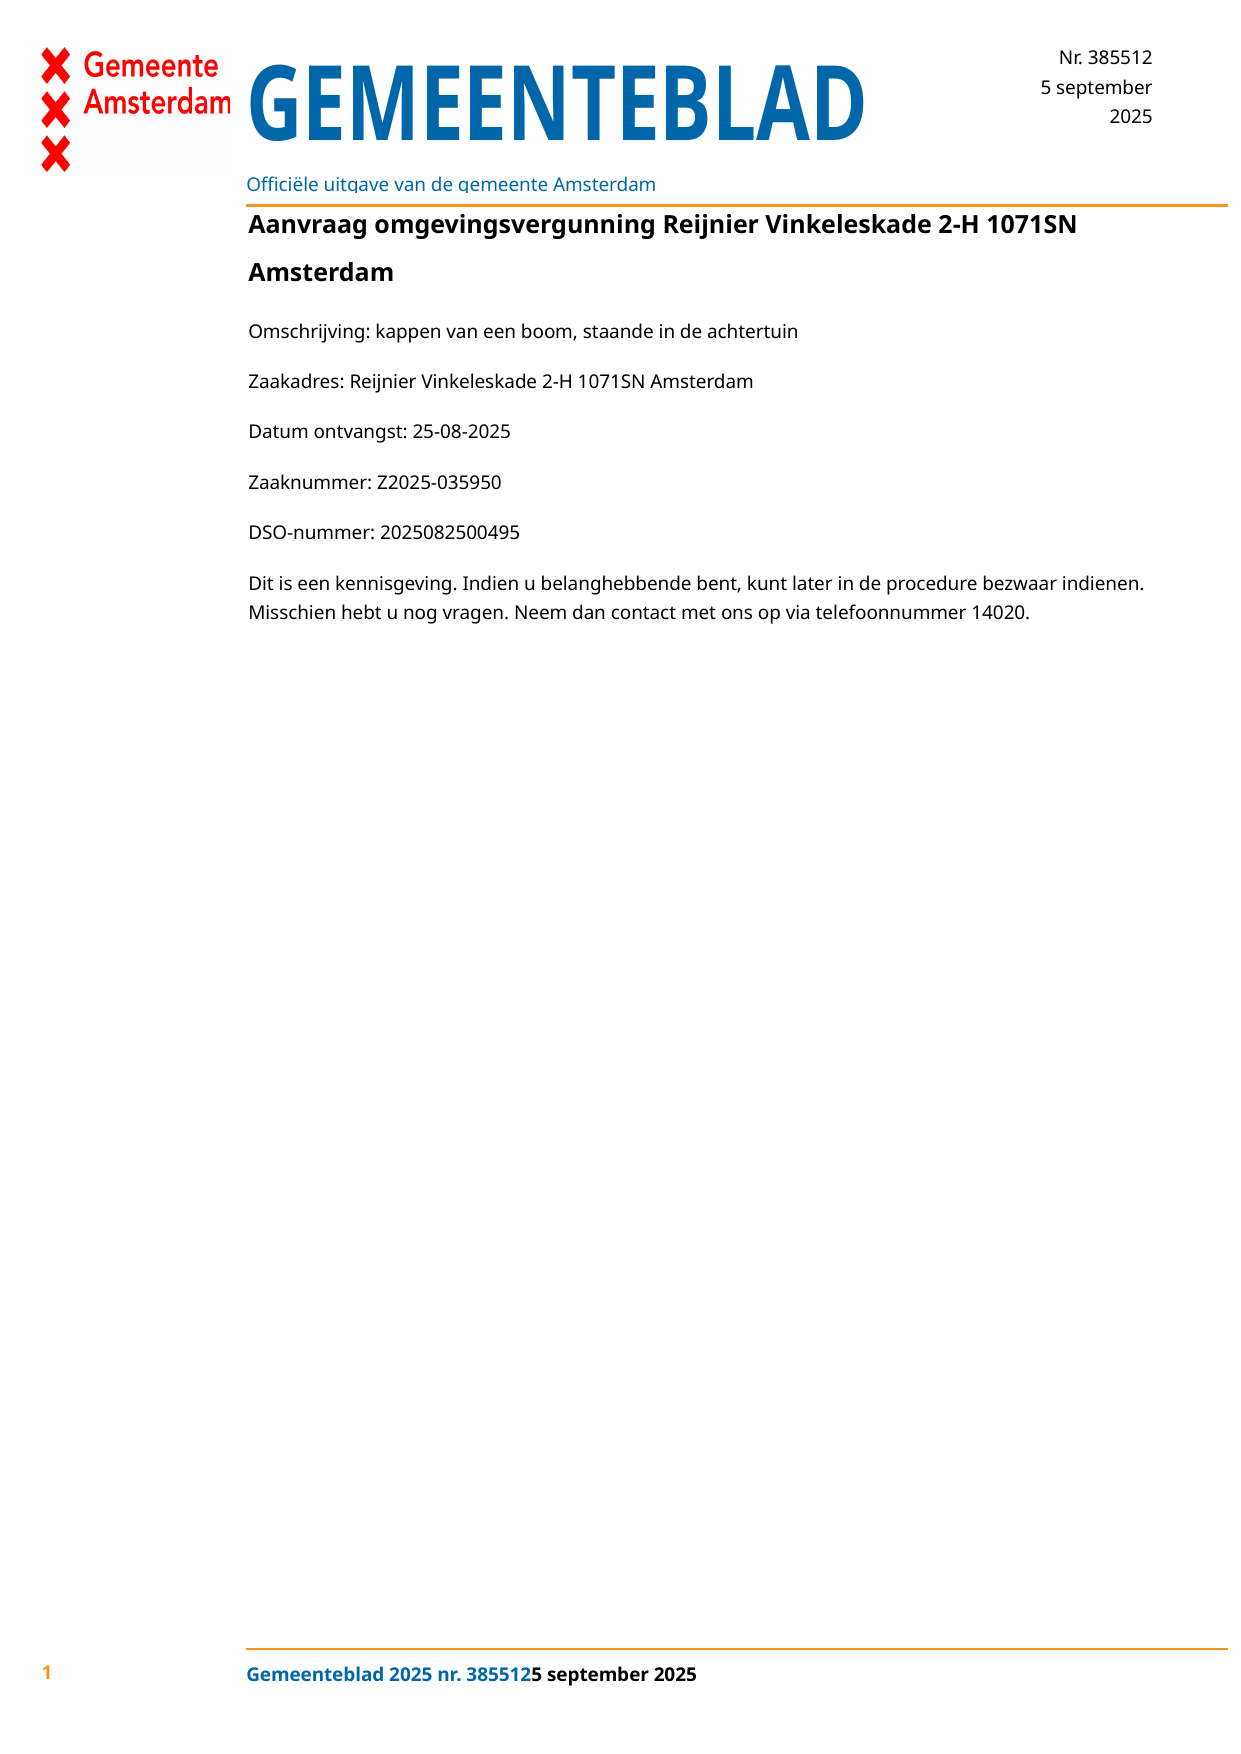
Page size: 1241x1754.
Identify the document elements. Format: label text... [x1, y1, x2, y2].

text Zaakadres: Reijnier Vinkeleskade 2-H 1071SN Amsterdam [248, 368, 1152, 394]
text Aanvraag omgevingsvergunning Reijnier Vinkeleskade 2-H 1071SN Amsterdam [248, 207, 1152, 288]
picture [41, 47, 231, 172]
text Zaaknummer: Z2025-035950 [248, 469, 1152, 495]
text Dit is een kennisgeving. Indien u belanghebbende bent, kunt later in de procedure bezwaar indienen. Misschien hebt u nog vragen. Neem dan contact met ons op via telefoonnummer 14020. [248, 570, 1152, 625]
text DSO-nummer: 2025082500495 [248, 519, 1152, 545]
text Datum ontvangst: 25-08-2025 [248, 419, 1152, 444]
text Omschrijving: kappen van een boom, staande in de achtertuin [248, 318, 1152, 344]
